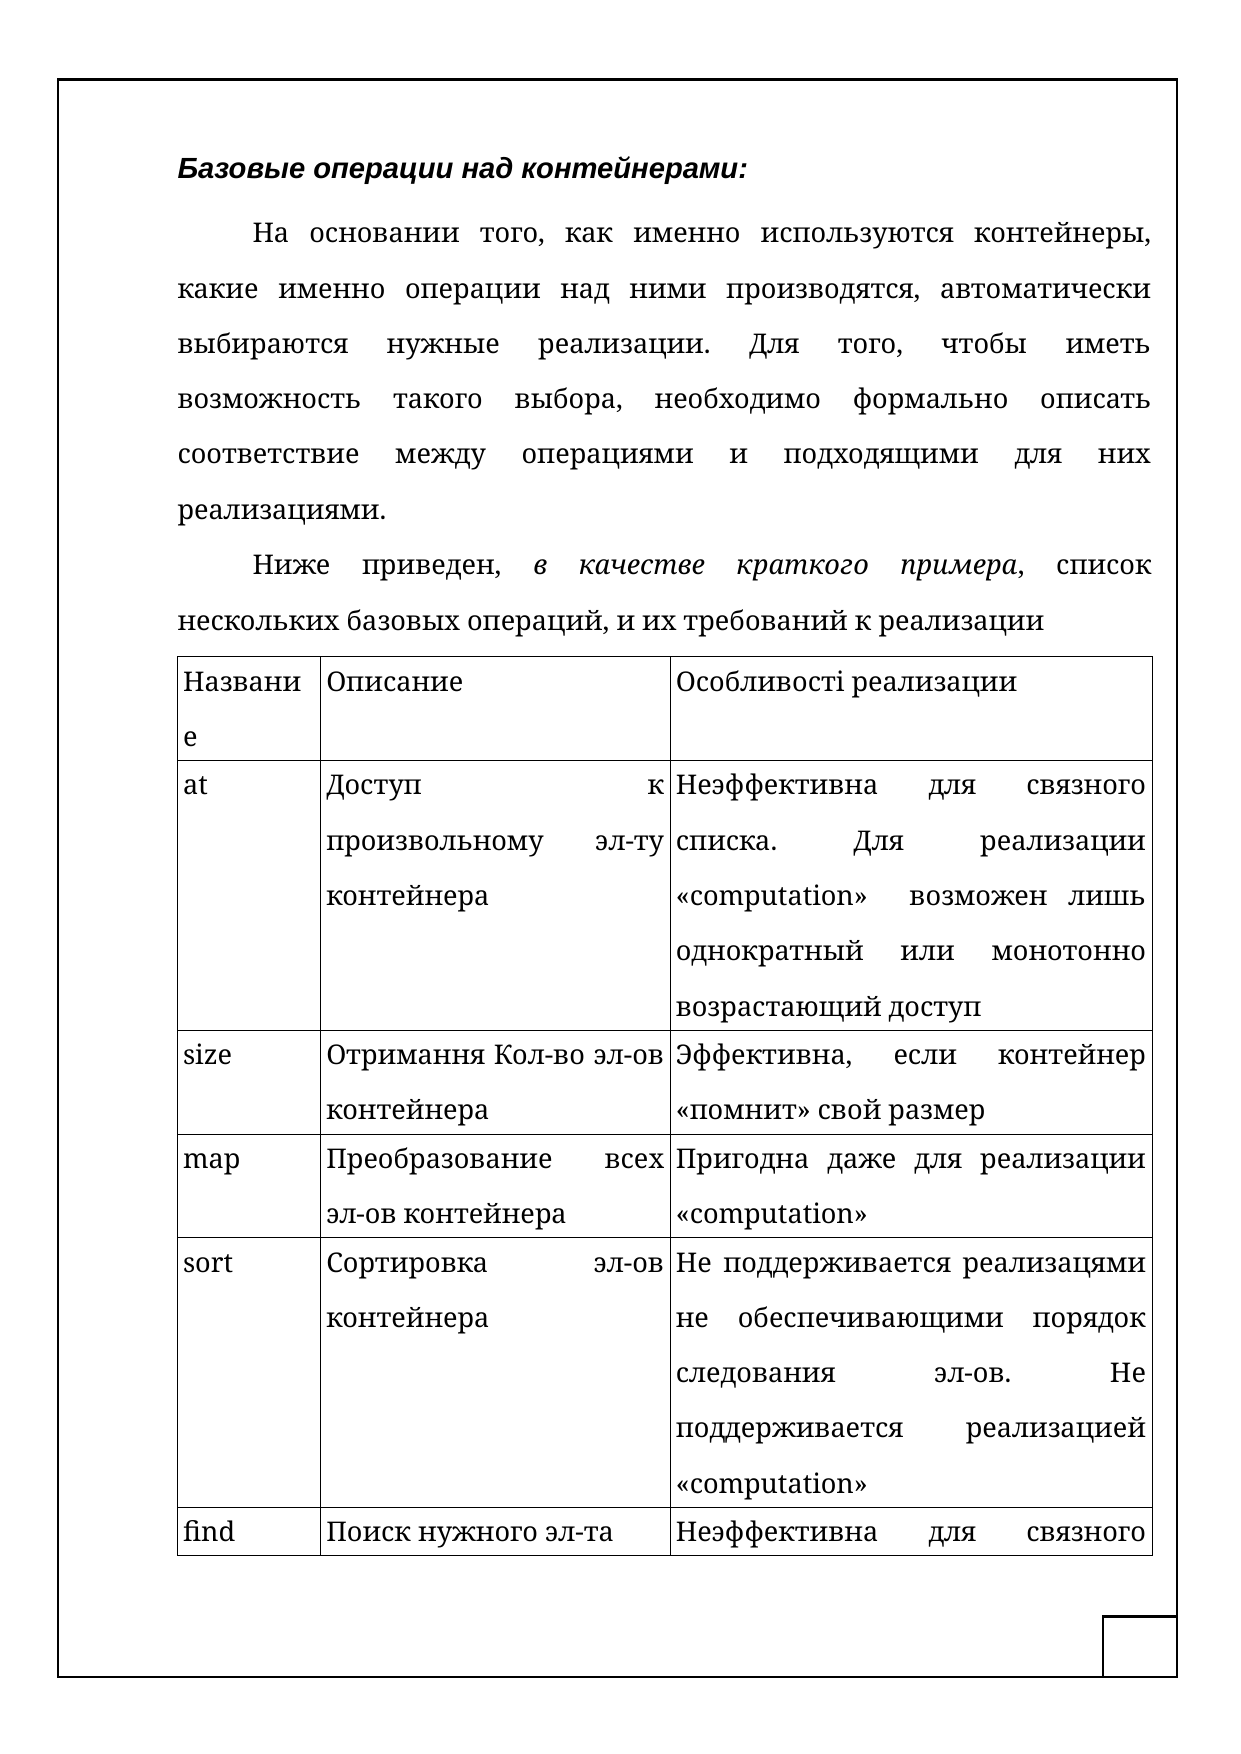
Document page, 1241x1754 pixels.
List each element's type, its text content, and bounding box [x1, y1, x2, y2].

table_cell Отримання Кол-во эл-ов контейнера [321, 1031, 670, 1133]
table_cell find [178, 1508, 320, 1555]
table_cell Неэффективна для связного [671, 1508, 1152, 1555]
table_cell sort [178, 1238, 320, 1507]
table_cell Преобразование всех эл-ов контейнера [321, 1135, 670, 1237]
table_header Особливостi реализации [671, 657, 1152, 760]
table_cell map [178, 1135, 320, 1237]
table_cell at [178, 761, 320, 1030]
subtitle Базовые операции над контейнерами: [177, 151, 1152, 184]
table_cell Поиск нужного эл-та [321, 1508, 670, 1555]
table_cell Пригодна даже для реализации «computation» [671, 1135, 1152, 1237]
table_header Название [178, 657, 320, 760]
table_header Описание [321, 657, 670, 760]
table_cell Не поддерживается реализацями не обеспечивающими порядок следования эл-ов. Не поддерживается реализацией «computation» [671, 1238, 1152, 1507]
text На основании того, как именно используются контейнеры, какие именно операции над ними производятся, автоматически выбираются нужные реализации. Для того, чтобы иметь возможность такого выбора, необходимо формально описать соответствие между операциями и подходящими для них реализациями. [177, 214, 1152, 527]
table_cell Эффективна, если контейнер «помнит» свой размер [671, 1031, 1152, 1133]
text Ниже приведен, в качестве краткого примера, список нескольких базовых операций, и их требований к реализации [177, 546, 1152, 638]
table_cell Неэффективна для связного списка. Для реализации «computation» возможен лишь однократный или монотонно возрастающий доступ [671, 761, 1152, 1030]
table_cell Доступ к произвольному эл-ту контейнера [321, 761, 670, 1030]
table_cell size [178, 1031, 320, 1133]
table_cell Сортировка эл-ов контейнера [321, 1238, 670, 1507]
